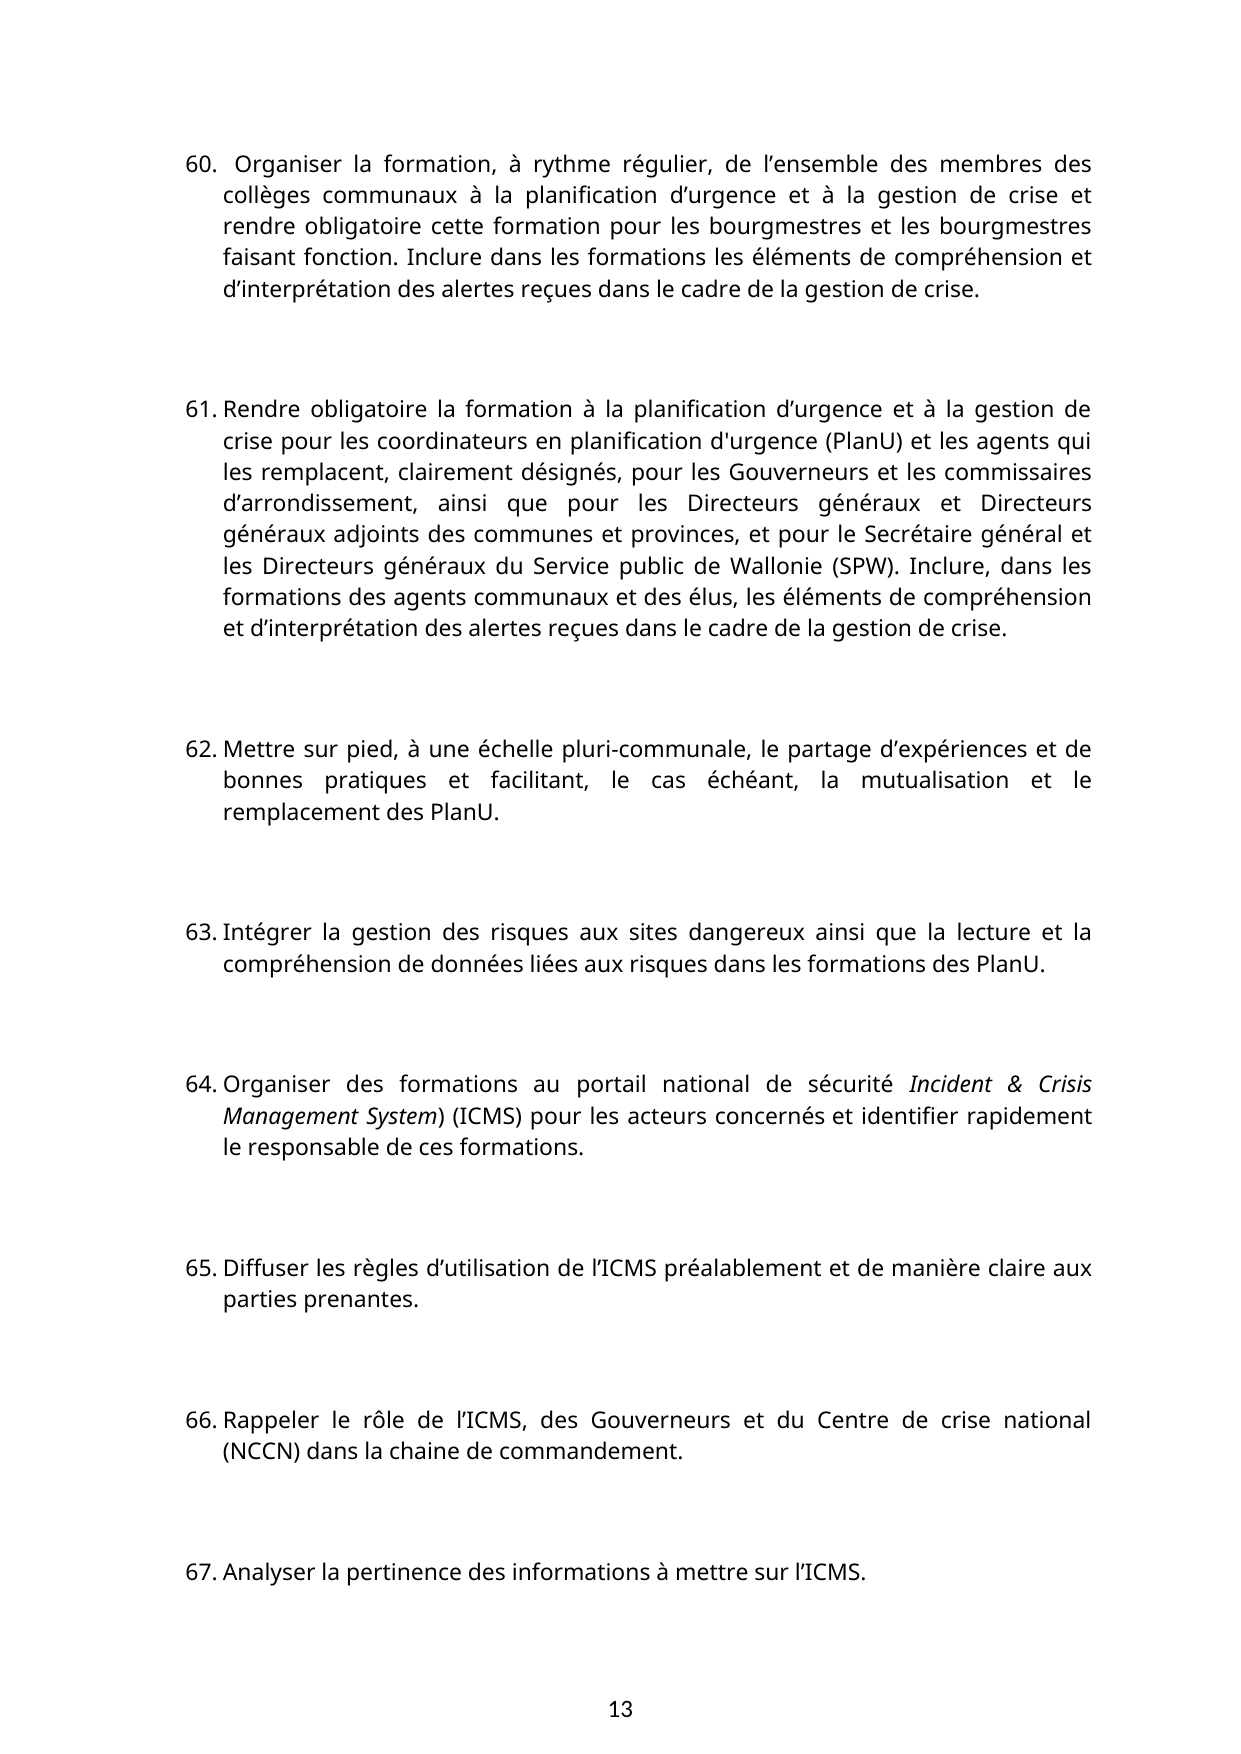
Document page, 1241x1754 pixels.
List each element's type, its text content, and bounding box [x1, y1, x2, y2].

list Organiser la formation, à rythme régulier, de l’ensemble des membres des collèges communaux à la planification d’urgence et à la gestion de crise et rendre obligatoire cette formation pour les bourgmestres et les bourgmestres faisant fonction. Inclure dans les formations les éléments de compréhension et d’interprétation des alertes reçues dans le cadre de la gestion de crise. [185, 148, 1093, 304]
list Rappeler le rôle de l’ICMS, des Gouverneurs et du Centre de crise national (NCCN) dans la chaine de commandement. [185, 1404, 1093, 1466]
list Organiser des formations au portail national de sécurité Incident & Crisis Management System) (ICMS) pour les acteurs concernés et identifier rapidement le responsable de ces formations. [185, 1068, 1093, 1162]
list Diffuser les règles d’utilisation de l’ICMS préalablement et de manière claire aux parties prenantes. [185, 1252, 1093, 1314]
list Intégrer la gestion des risques aux sites dangereux ainsi que la lecture et la compréhension de données liées aux risques dans les formations des PlanU. [185, 916, 1093, 979]
list Rendre obligatoire la formation à la planification d’urgence et à la gestion de crise pour les coordinateurs en planification d'urgence (PlanU) et les agents qui les remplacent, clairement désignés, pour les Gouverneurs et les commissaires d’arrondissement, ainsi que pour les Directeurs généraux et Directeurs généraux adjoints des communes et provinces, et pour le Secrétaire général et les Directeurs généraux du Service public de Wallonie (SPW). Inclure, dans les formations des agents communaux et des élus, les éléments de compréhension et d’interprétation des alertes reçues dans le cadre de la gestion de crise. [185, 393, 1093, 643]
list Mettre sur pied, à une échelle pluri-communale, le partage d’expériences et de bonnes pratiques et facilitant, le cas échéant, la mutualisation et le remplacement des PlanU. [185, 733, 1093, 827]
list Analyser la pertinence des informations à mettre sur l’ICMS. [185, 1556, 1093, 1587]
